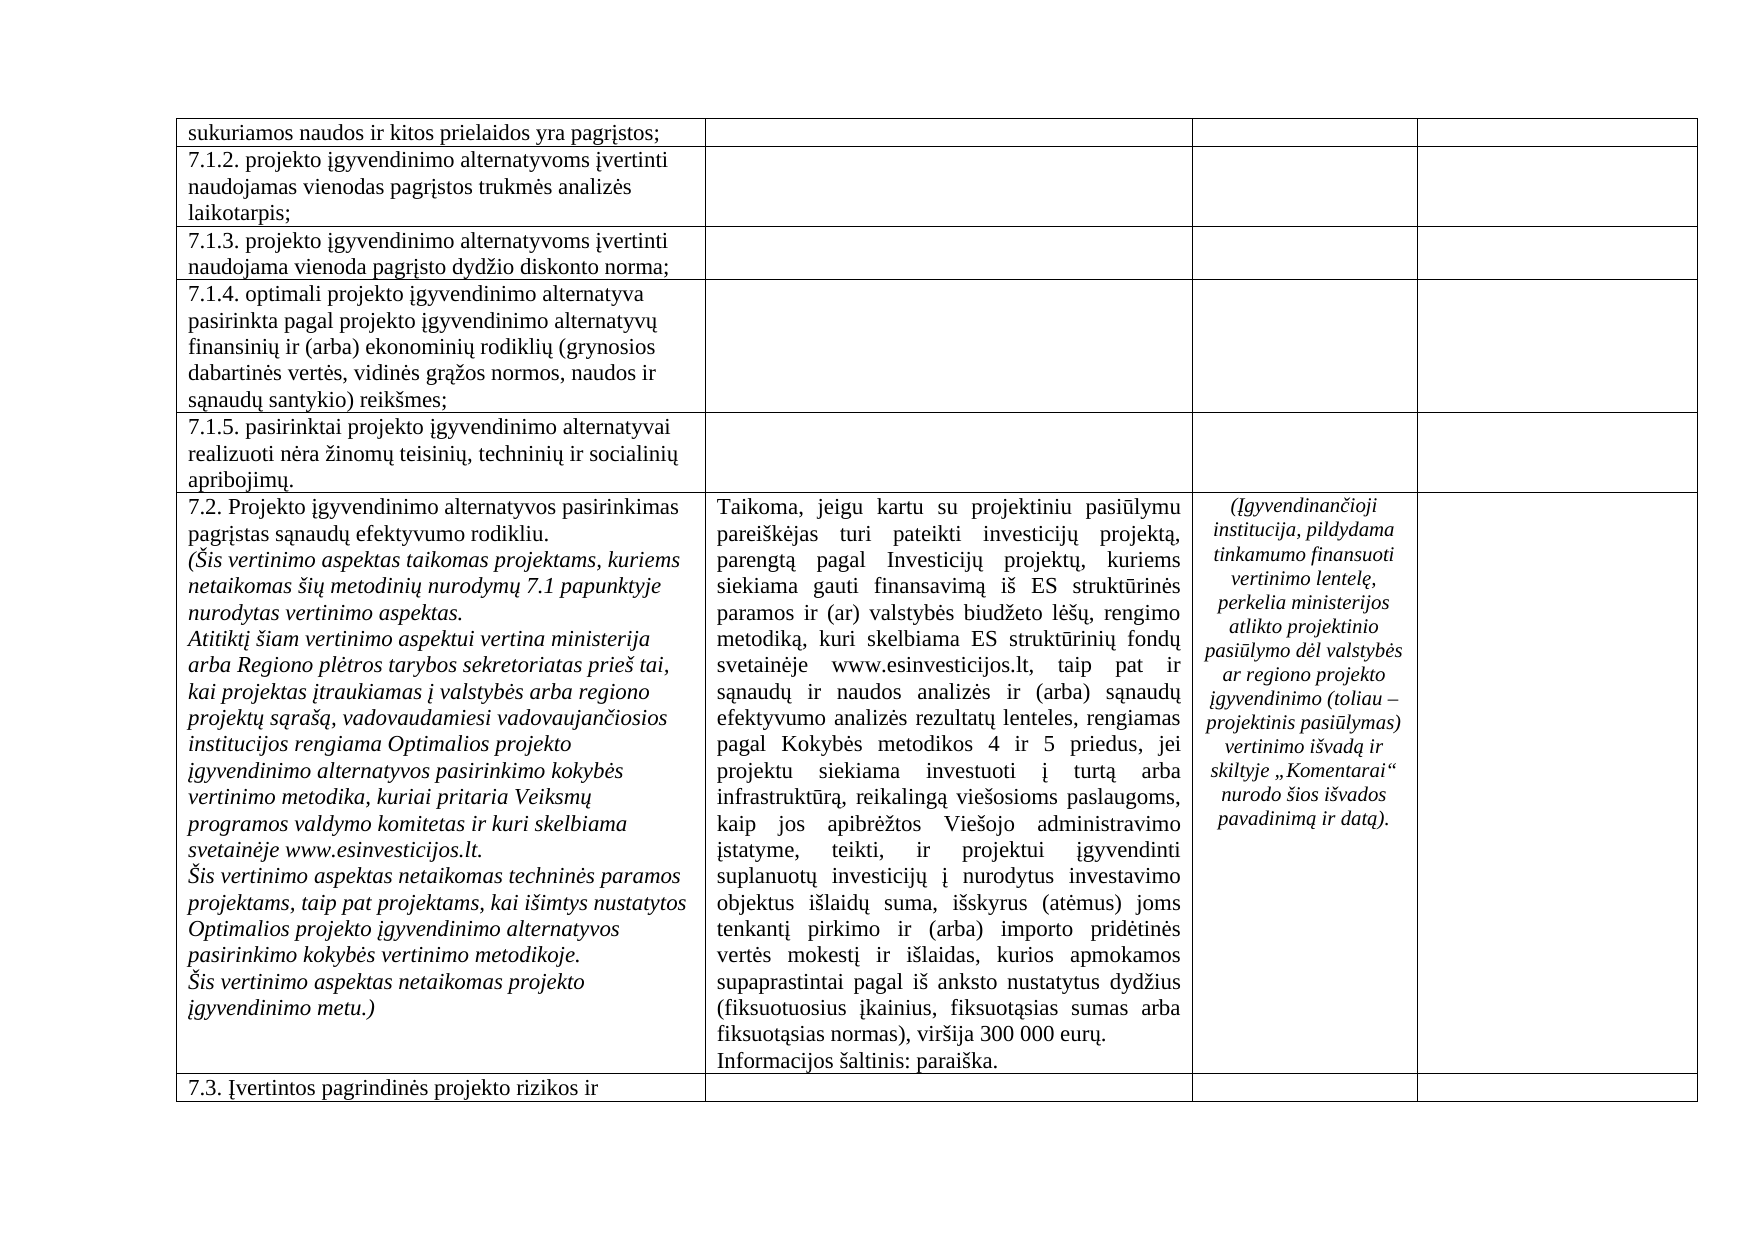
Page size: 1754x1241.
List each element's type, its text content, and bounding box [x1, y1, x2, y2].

table_cell [1193, 227, 1417, 279]
table_cell 7.3. Įvertintos pagrindinės projekto rizikos ir [177, 1074, 705, 1101]
table_cell 7.1.3. projekto įgyvendinimo alternatyvoms įvertinti naudojama vienoda pagrįsto dydžio diskonto norma; [177, 227, 705, 279]
table_cell [1418, 413, 1697, 492]
table_cell [1193, 1074, 1417, 1101]
table_cell 7.1.5. pasirinktai projekto įgyvendinimo alternatyvai realizuoti nėra žinomų teisinių, techninių ir socialinių apribojimų. [177, 413, 705, 492]
table_cell [1418, 1074, 1697, 1101]
table_cell [706, 227, 1192, 279]
table_cell [1193, 119, 1417, 146]
table_cell [1418, 119, 1697, 146]
table_cell [1418, 147, 1697, 226]
table_cell Taikoma, jeigu kartu su projektiniu pasiūlymu pareiškėjas turi pateikti investicijų projektą, parengtą pagal Investicijų projektų, kuriems siekiama gauti finansavimą iš ES struktūrinės paramos ir (ar) valstybės biudžeto lėšų, rengimo metodiką, kuri skelbiama ES struktūrinių fondų svetainėje www.esinvesticijos.lt, taip pat ir sąnaudų ir naudos analizės ir (arba) sąnaudų efektyvumo analizės rezultatų lenteles, rengiamas pagal Kokybės metodikos 4 ir 5 priedus, jei projektu siekiama investuoti į turtą arba infrastruktūrą, reikalingą viešosioms paslaugoms, kaip jos apibrėžtos Viešojo administravimo įstatyme, teikti, ir projektui įgyvendinti suplanuotų investicijų į nurodytus investavimo objektus išlaidų suma, išskyrus (atėmus) joms tenkantį pirkimo ir (arba) importo pridėtinės vertės mokestį ir išlaidas, kurios apmokamos supaprastintai pagal iš anksto nustatytus dydžius (fiksuotuosius įkainius, fiksuotąsias sumas arba fiksuotąsias normas), viršija 300 000 eurų. Informacijos šaltinis: paraiška. [706, 493, 1192, 1073]
table_cell [1193, 413, 1417, 492]
table_cell [1418, 227, 1697, 279]
table_cell [706, 413, 1192, 492]
table_cell [1418, 493, 1697, 1073]
table_cell (Įgyvendinančioji institucija, pildydama tinkamumo finansuoti vertinimo lentelę, perkelia ministerijos atlikto projektinio pasiūlymo dėl valstybės ar regiono projekto įgyvendinimo (toliau – projektinis pasiūlymas) vertinimo išvadą ir skiltyje „Komentarai“ nurodo šios išvados pavadinimą ir datą). [1193, 493, 1417, 1073]
table_cell sukuriamos naudos ir kitos prielaidos yra pagrįstos; [177, 119, 705, 146]
table_cell [706, 119, 1192, 146]
table_cell 7.1.2. projekto įgyvendinimo alternatyvoms įvertinti naudojamas vienodas pagrįstos trukmės analizės laikotarpis; [177, 147, 705, 226]
table_cell 7.2. Projekto įgyvendinimo alternatyvos pasirinkimas pagrįstas sąnaudų efektyvumo rodikliu. (Šis vertinimo aspektas taikomas projektams, kuriems netaikomas šių metodinių nurodymų 7.1 papunktyje nurodytas vertinimo aspektas. Atitiktį šiam vertinimo aspektui vertina ministerija arba Regiono plėtros tarybos sekretoriatas prieš tai, kai projektas įtraukiamas į valstybės arba regiono projektų sąrašą, vadovaudamiesi vadovaujančiosios institucijos rengiama Optimalios projekto įgyvendinimo alternatyvos pasirinkimo kokybės vertinimo metodika, kuriai pritaria Veiksmų programos valdymo komitetas ir kuri skelbiama svetainėje www.esinvesticijos.lt. Šis vertinimo aspektas netaikomas techninės paramos projektams, taip pat projektams, kai išimtys nustatytos Optimalios projekto įgyvendinimo alternatyvos pasirinkimo kokybės vertinimo metodikoje. Šis vertinimo aspektas netaikomas projekto įgyvendinimo metu.) [177, 493, 705, 1073]
table_cell [1193, 147, 1417, 226]
table_cell [1418, 280, 1697, 412]
table_cell [1193, 280, 1417, 412]
table_cell [706, 147, 1192, 226]
table_cell [706, 1074, 1192, 1101]
table_cell 7.1.4. optimali projekto įgyvendinimo alternatyva pasirinkta pagal projekto įgyvendinimo alternatyvų finansinių ir (arba) ekonominių rodiklių (grynosios dabartinės vertės, vidinės grąžos normos, naudos ir sąnaudų santykio) reikšmes; [177, 280, 705, 412]
table_cell [706, 280, 1192, 412]
